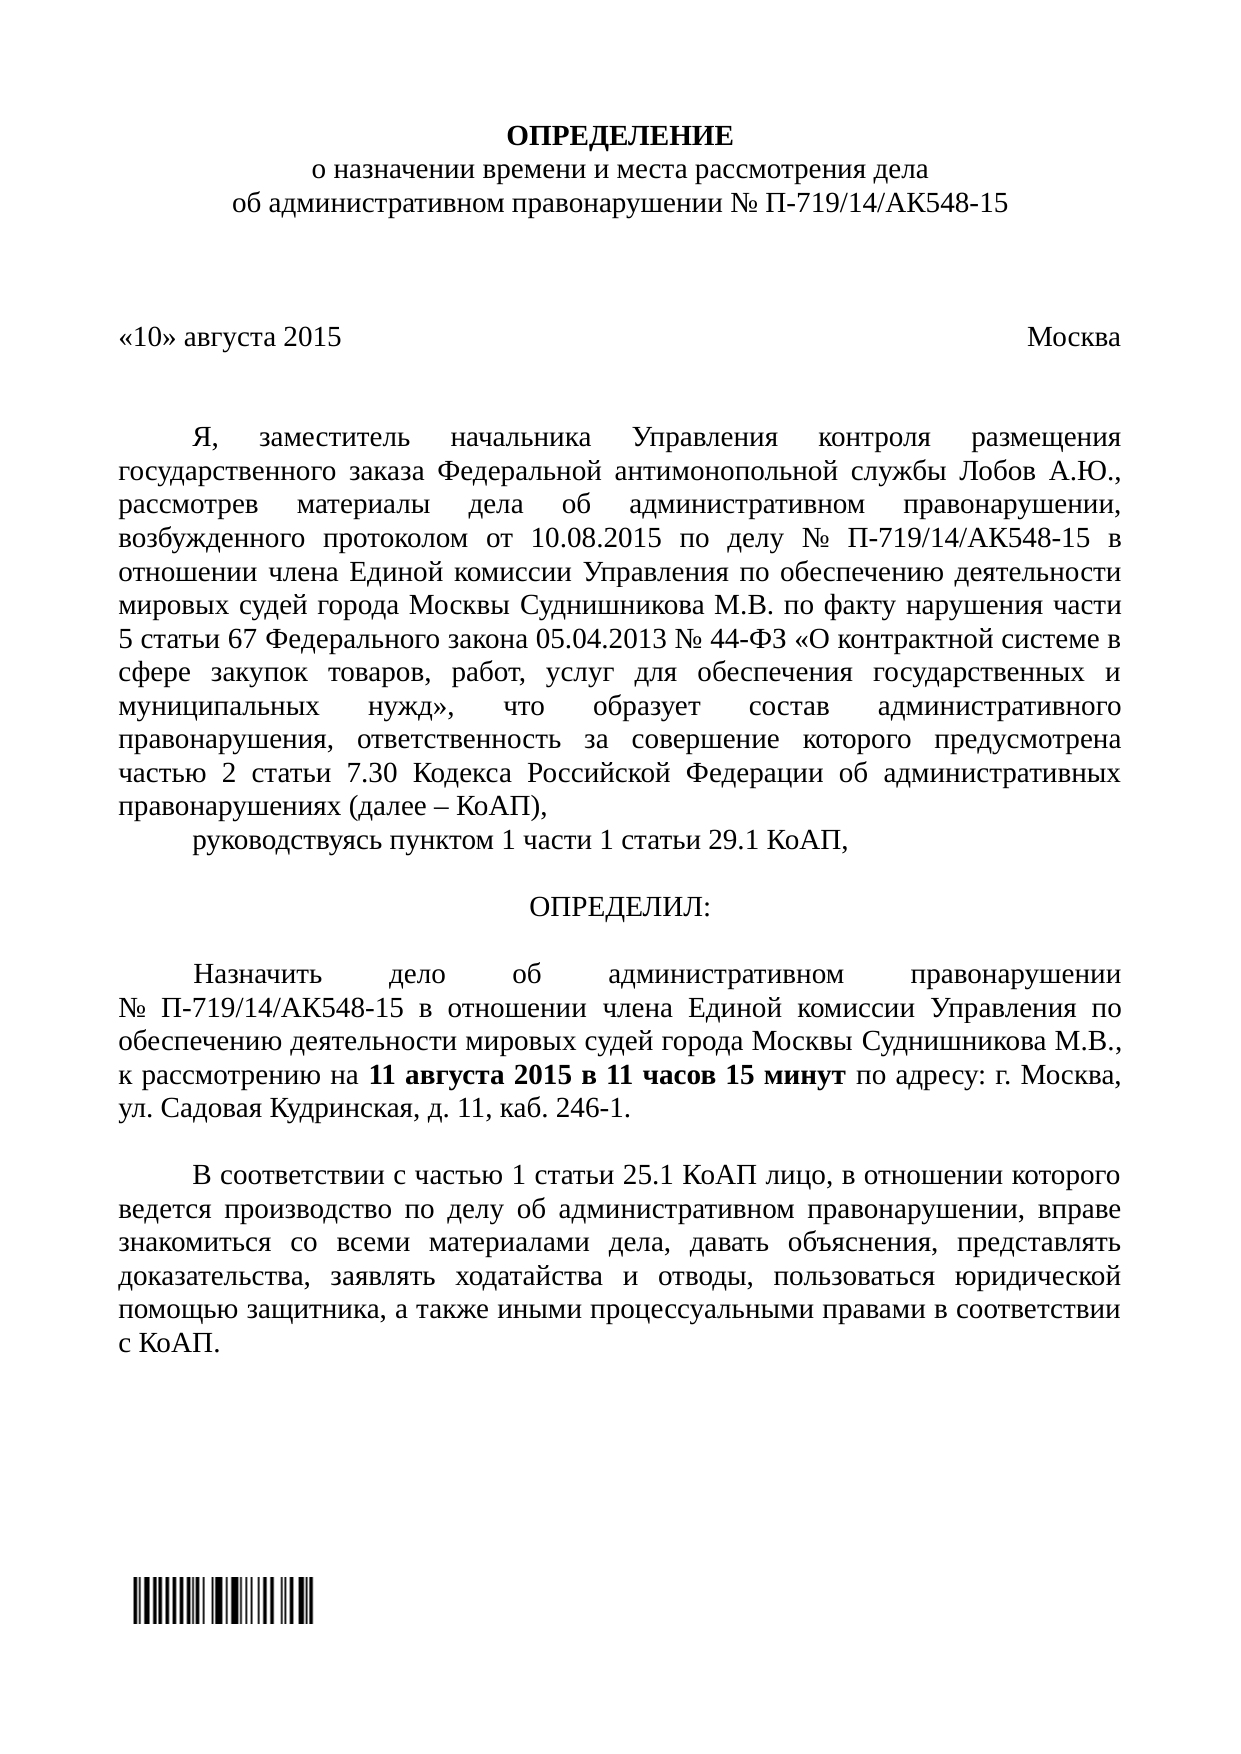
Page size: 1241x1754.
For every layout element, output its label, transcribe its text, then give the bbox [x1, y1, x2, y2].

picture [118, 1577, 331, 1624]
text ОПРЕДЕЛИЛ: [118, 889, 1122, 923]
text «10» августа 2015 Москва [118, 319, 1122, 352]
text Назначить дело об административном правонарушении № П-719/14/АК548-15 в отношении члена Единой комиссии Управления по обеспечению деятельности мировых судей города Москвы Суднишникова М.В., к рассмотрению на 11 августа 2015 в 11 часов 15 минут по адресу: г. Москва, ул. Садовая Кудринская, д. 11, каб. 246-1. [118, 956, 1122, 1124]
text руководствуясь пунктом 1 части 1 статьи 29.1 КоАП, [118, 822, 1122, 856]
text о назначении времени и места рассмотрения дела [118, 152, 1122, 185]
text об административном правонарушении № П-719/14/АК548-15 [118, 185, 1122, 219]
text Я, заместитель начальника Управления контроля размещения государственного заказа Федеральной антимонопольной службы Лобов А.Ю., рассмотрев материалы дела об административном правонарушении, возбужденного протоколом от 10.08.2015 по делу № П-719/14/АК548-15 в отношении члена Единой комиссии Управления по обеспечению деятельности мировых судей города Москвы Суднишникова М.В. по факту нарушения части 5 статьи 67 Федерального закона 05.04.2013 № 44-ФЗ «О контрактной системе в сфере закупок товаров, работ, услуг для обеспечения государственных и муниципальных нужд», что образует состав административного правонарушения, ответственность за совершение которого предусмотрена частью 2 статьи 7.30 Кодекса Российской Федерации об административных правонарушениях (далее – КоАП), [118, 419, 1122, 822]
text В соответствии с частью 1 статьи 25.1 КоАП лицо, в отношении которого ведется производство по делу об административном правонарушении, вправе знакомиться со всеми материалами дела, давать объяснения, представлять доказательства, заявлять ходатайства и отводы, пользоваться юридической помощью защитника, а также иными процессуальными правами в соответствии с КоАП. [118, 1157, 1122, 1359]
subtitle ОПРЕДЕЛЕНИЕ [118, 118, 1122, 152]
